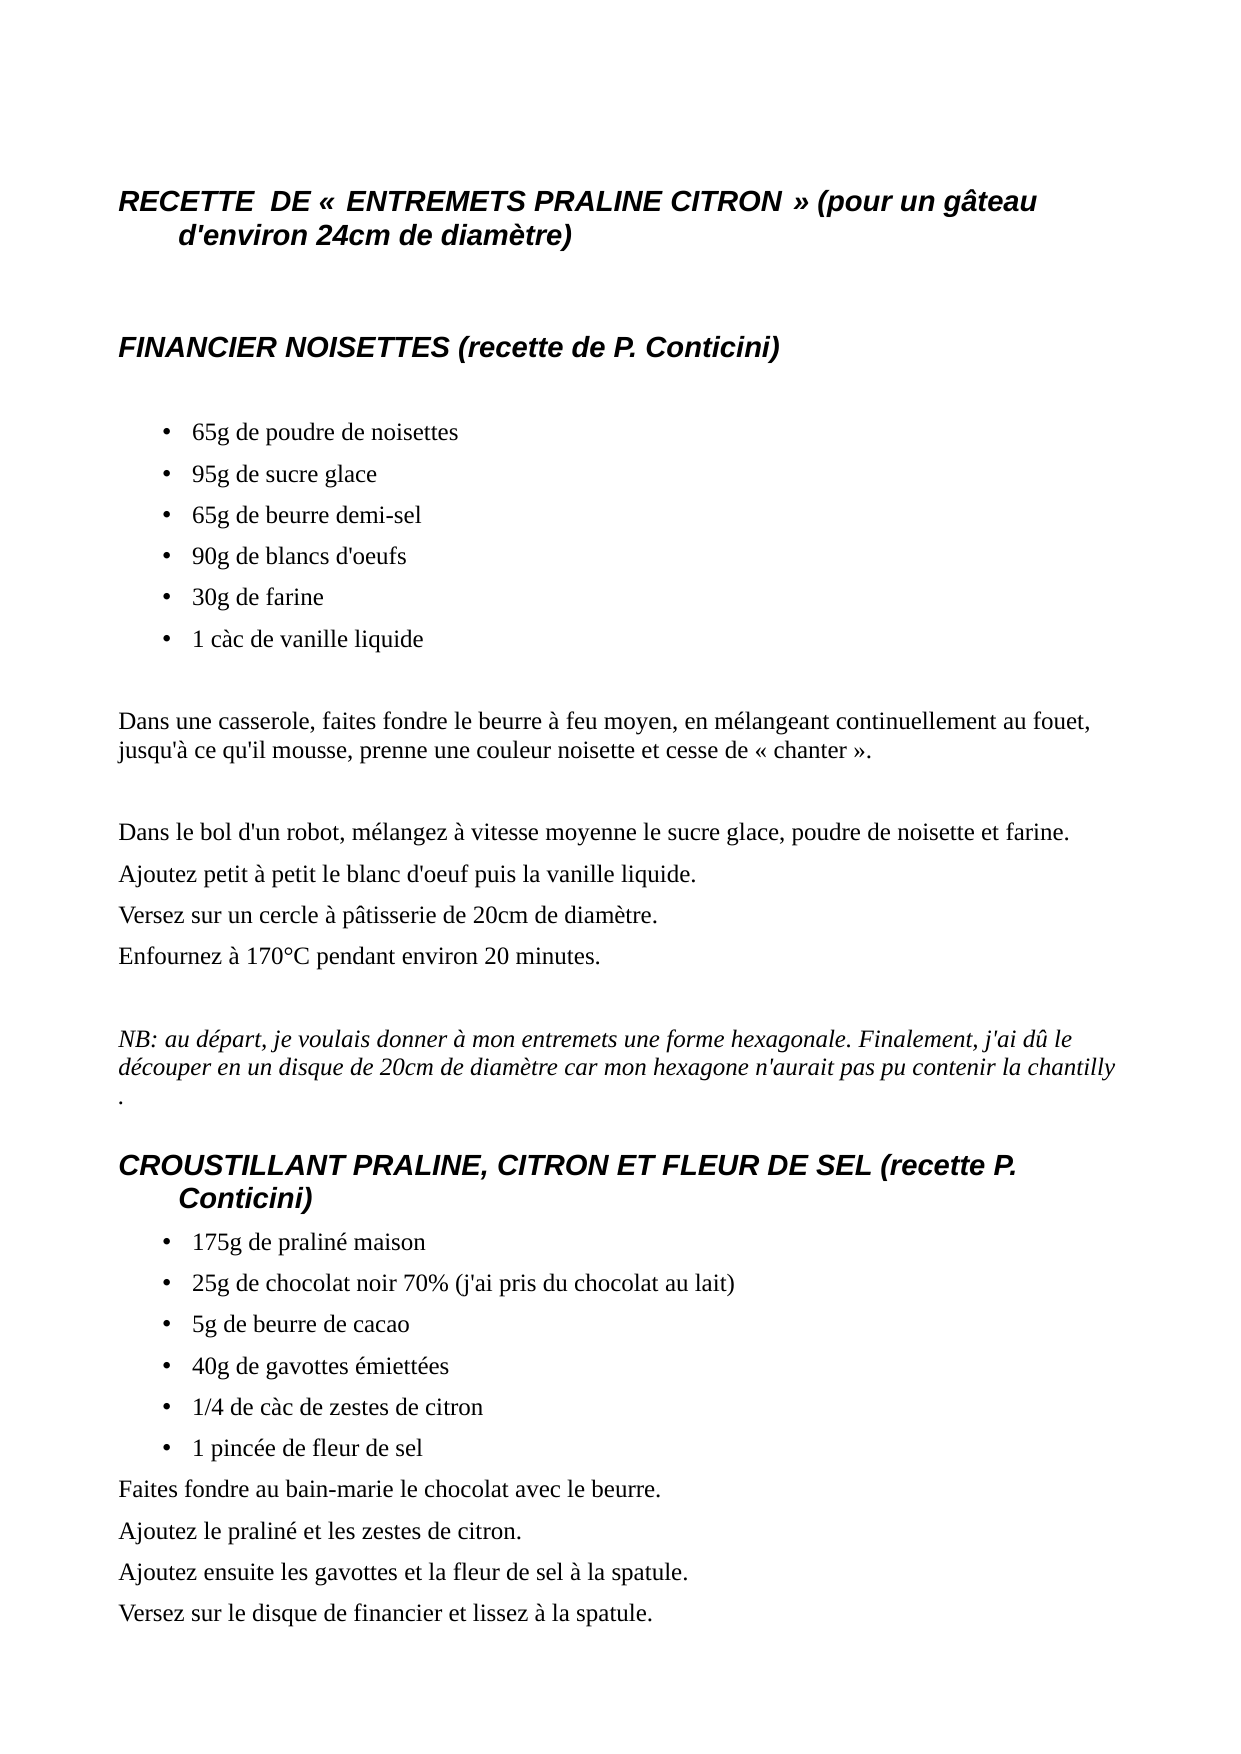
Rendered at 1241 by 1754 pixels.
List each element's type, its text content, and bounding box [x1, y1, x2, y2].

list 65g de beurre demi-sel [162, 500, 1122, 529]
list 1 pincée de fleur de sel [162, 1433, 1122, 1462]
list 40g de gavottes émiettées [162, 1351, 1122, 1379]
text NB: au départ, je voulais donner à mon entremets une forme hexagonale. Finalement, j'ai dû le découper en un disque de 20cm de diamètre car mon hexagone n'aurait pas pu contenir la chantilly . [118, 1024, 1122, 1110]
list 175g de praliné maison [162, 1227, 1122, 1256]
text Faites fondre au bain-marie le chocolat avec le beurre. [118, 1474, 1122, 1503]
text Ajoutez le praliné et les zestes de citron. [118, 1516, 1122, 1544]
list 25g de chocolat noir 70% (j'ai pris du chocolat au lait) [162, 1268, 1122, 1297]
list 30g de farine [162, 582, 1122, 611]
subtitle RECETTE DE « ENTREMETS PRALINE CITRON » (pour un gâteau d'environ 24cm de diamètre) [118, 184, 1122, 251]
list 5g de beurre de cacao [162, 1309, 1122, 1338]
list 1 càc de vanille liquide [162, 624, 1122, 652]
text Ajoutez ensuite les gavottes et la fleur de sel à la spatule. [118, 1557, 1122, 1586]
text Ajoutez petit à petit le blanc d'oeuf puis la vanille liquide. [118, 859, 1122, 887]
list 1/4 de càc de zestes de citron [162, 1392, 1122, 1421]
subtitle CROUSTILLANT PRALINE, CITRON ET FLEUR DE SEL (recette P. Conticini) [118, 1147, 1122, 1214]
subtitle FINANCIER NOISETTES (recette de P. Conticini) [118, 330, 1122, 364]
list 95g de sucre glace [162, 459, 1122, 487]
list 65g de poudre de noisettes [162, 417, 1122, 446]
text Enfournez à 170°C pendant environ 20 minutes. [118, 941, 1122, 970]
text Versez sur un cercle à pâtisserie de 20cm de diamètre. [118, 900, 1122, 929]
text Versez sur le disque de financier et lissez à la spatule. [118, 1598, 1122, 1627]
list 90g de blancs d'oeufs [162, 541, 1122, 570]
text Dans une casserole, faites fondre le beurre à feu moyen, en mélangeant continuellement au fouet, jusqu'à ce qu'il mousse, prenne une couleur noisette et cesse de « chanter ». [118, 706, 1122, 764]
text Dans le bol d'un robot, mélangez à vitesse moyenne le sucre glace, poudre de noisette et farine. [118, 817, 1122, 846]
